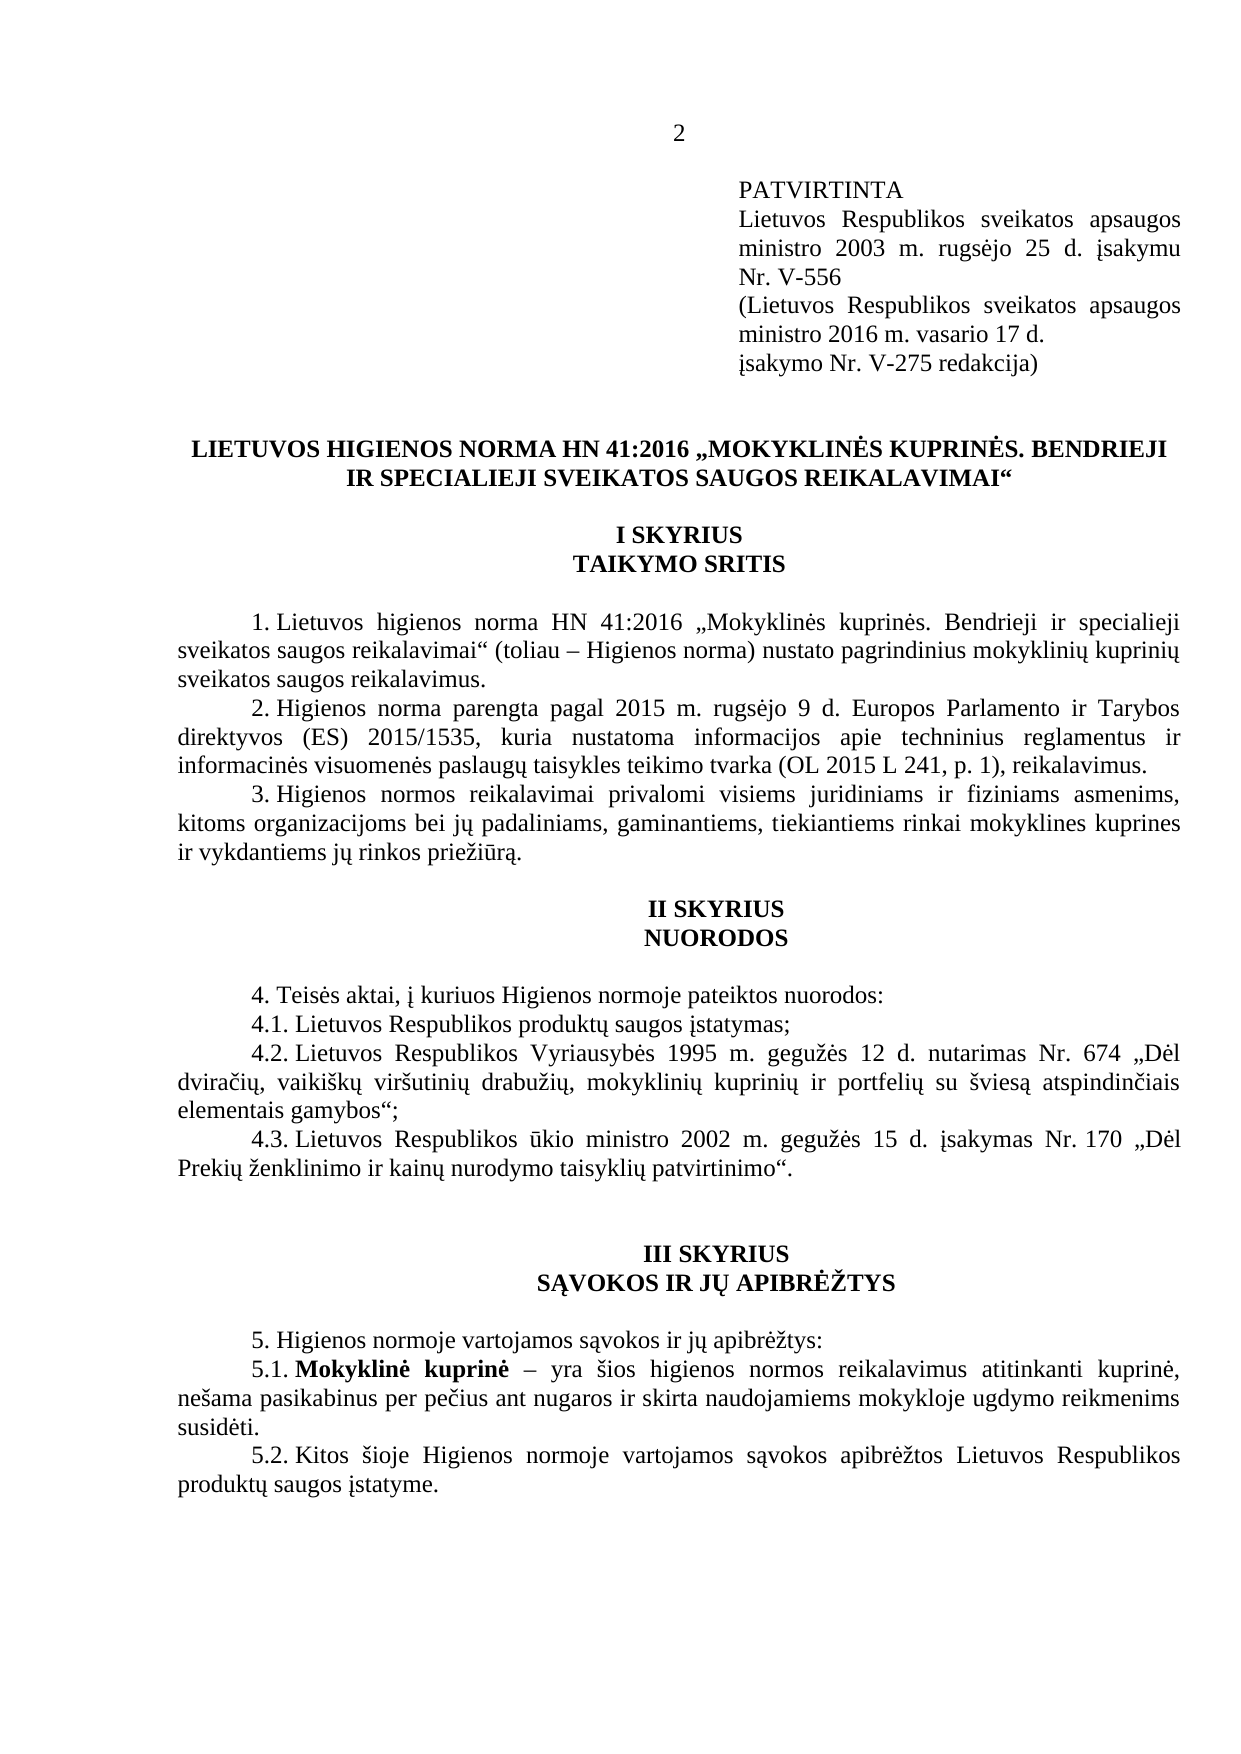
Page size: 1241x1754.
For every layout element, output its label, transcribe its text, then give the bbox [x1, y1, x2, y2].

text SĄVOKOS IR JŲ APIBRĖŽTYS [177, 1268, 1181, 1297]
text Lietuvos Respublikos sveikatos apsaugos ministro 2003 m. rugsėjo 25 d. įsakymu Nr. V-556 [738, 204, 1181, 291]
text 4. Teisės aktai, į kuriuos Higienos normoje pateiktos nuorodos: [177, 981, 1181, 1009]
text 1. Lietuvos higienos norma HN 41:2016 „Mokyklinės kuprinės. Bendrieji ir specialieji sveikatos saugos reikalavimai“ (toliau – Higienos norma) nustato pagrindinius mokyklinių kuprinių sveikatos saugos reikalavimus. [177, 607, 1181, 693]
text 4.2. Lietuvos Respublikos Vyriausybės 1995 m. gegužės 12 d. nutarimas Nr. 674 „Dėl dviračių, vaikiškų viršutinių drabužių, mokyklinių kuprinių ir portfelių su šviesą atspindinčiais elementais gamybos“; [177, 1038, 1181, 1124]
text II SKYRIUS [177, 894, 1181, 923]
text 4.3. Lietuvos Respublikos ūkio ministro 2002 m. gegužės 15 d. įsakymas Nr. 170 „Dėl Prekių ženklinimo ir kainų nurodymo taisyklių patvirtinimo“. [177, 1124, 1181, 1182]
text PATVIRTINTA [709, 176, 1181, 204]
text 5.1. Mokyklinė kuprinė – yra šios higienos normos reikalavimus atitinkanti kuprinė, nešama pasikabinus per pečius ant nugaros ir skirta naudojamiems mokykloje ugdymo reikmenims susidėti. [177, 1354, 1181, 1441]
text 3. Higienos normos reikalavimai privalomi visiems juridiniams ir fiziniams asmenims, kitoms organizacijoms bei jų padaliniams, gaminantiems, tiekiantiems rinkai mokyklines kuprines ir vykdantiems jų rinkos priežiūrą. [177, 779, 1181, 866]
text I SKYRIUS [177, 521, 1181, 549]
text III SKYRIUS [177, 1239, 1181, 1268]
text NUORODOS [177, 923, 1181, 952]
text (Lietuvos Respublikos sveikatos apsaugos ministro 2016 m. vasario 17 d. [738, 291, 1181, 348]
text 5.2. Kitos šioje Higienos normoje vartojamos sąvokos apibrėžtos Lietuvos Respublikos produktų saugos įstatyme. [177, 1441, 1181, 1498]
text įsakymo Nr. V-275 redakcija) [738, 348, 1181, 377]
text LIETUVOS HIGIENOS NORMA HN 41:2016 „MOKYKLINĖS KUPRINĖS. BENDRIEJI IR SPECIALIEJI SVEIKATOS SAUGOS REIKALAVIMAI“ [177, 434, 1181, 492]
text 2. Higienos norma parengta pagal 2015 m. rugsėjo 9 d. Europos Parlamento ir Tarybos direktyvos (ES) 2015/1535, kuria nustatoma informacijos apie techninius reglamentus ir informacinės visuomenės paslaugų taisykles teikimo tvarka (OL 2015 L 241, p. 1), reikalavimus. [177, 693, 1181, 779]
text 4.1. Lietuvos Respublikos produktų saugos įstatymas; [177, 1009, 1181, 1038]
text TAIKYMO SRITIS [177, 549, 1181, 578]
text 5. Higienos normoje vartojamos sąvokos ir jų apibrėžtys: [177, 1326, 1181, 1354]
